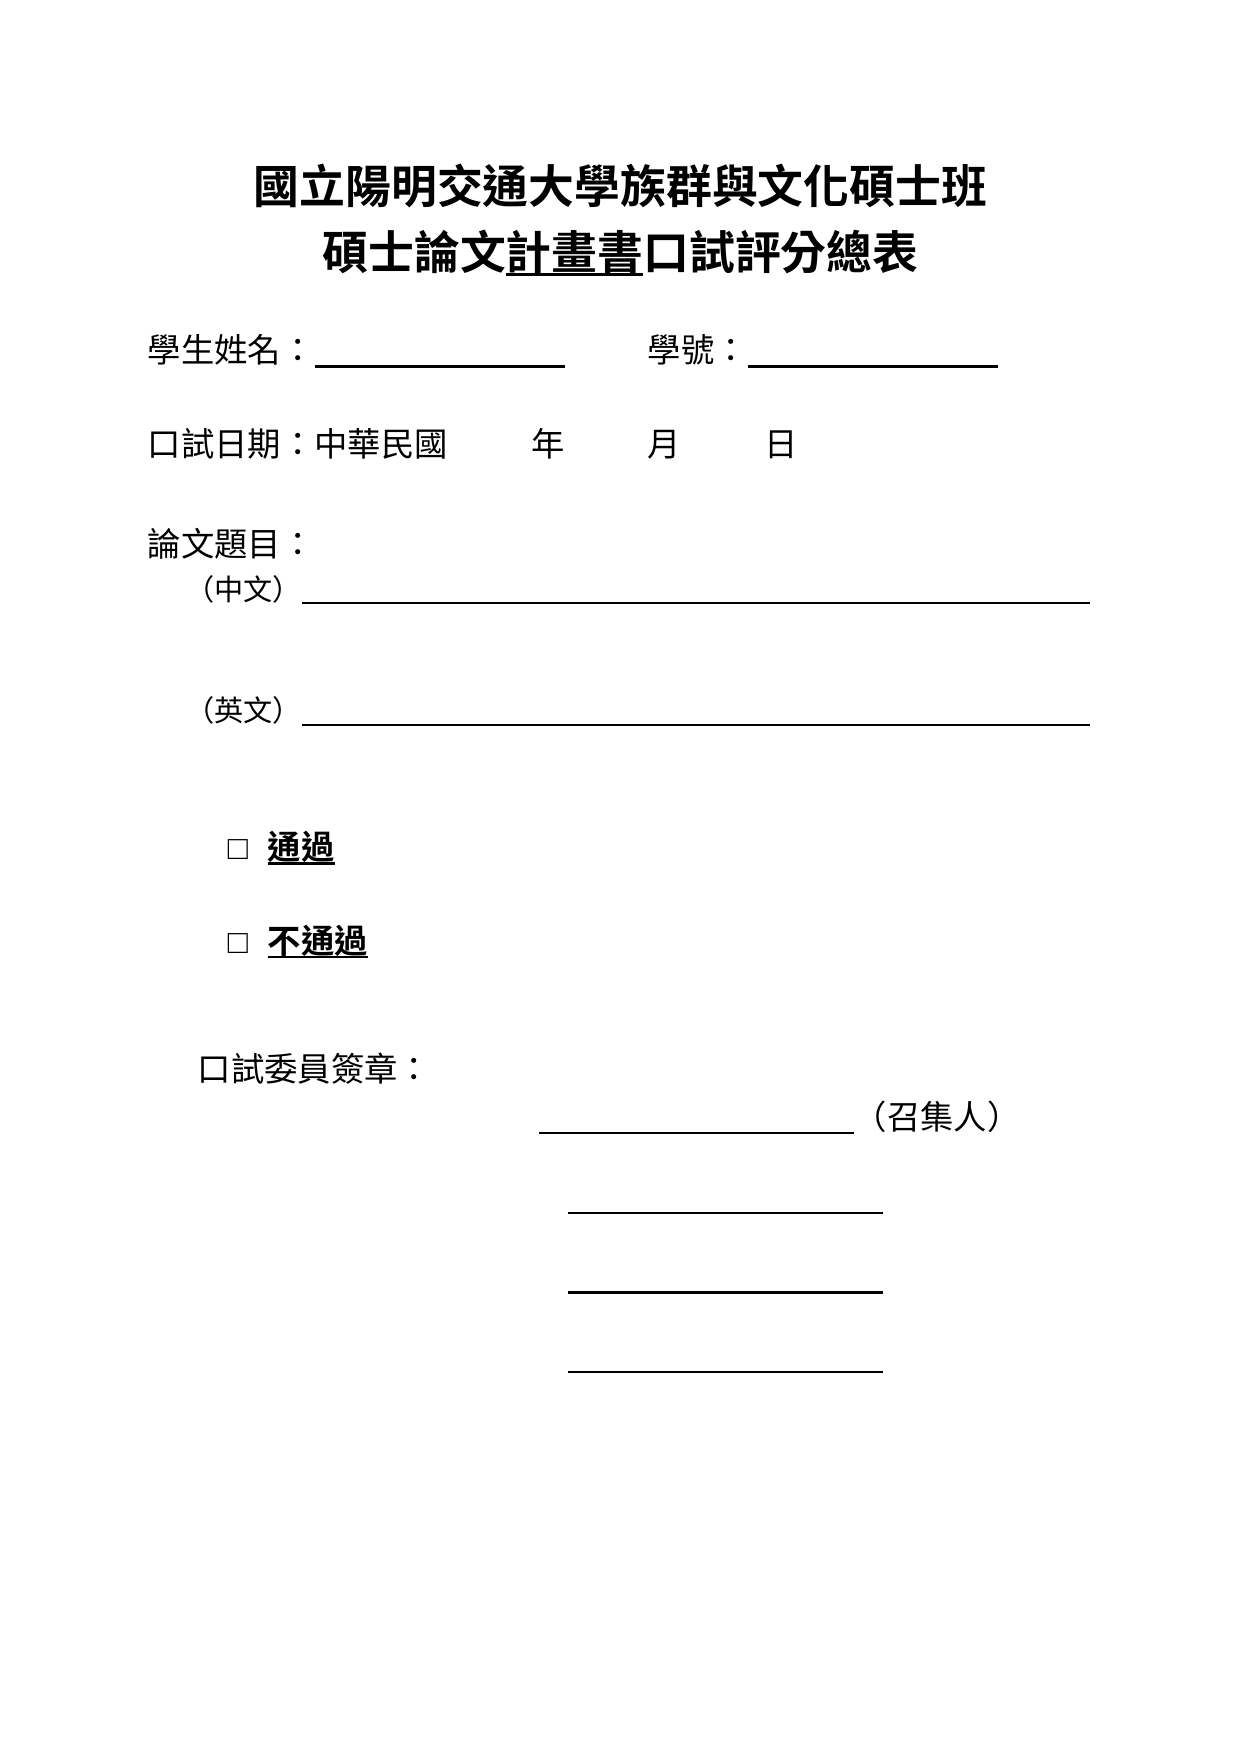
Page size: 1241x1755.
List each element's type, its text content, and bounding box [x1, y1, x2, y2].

text 碩士論文計畫書口試評分總表 [148, 216, 1093, 283]
text （召集人） [148, 1091, 1093, 1139]
text □ 通過 [148, 821, 1093, 869]
text 論文題目： [148, 516, 1093, 566]
text □ 不通過 [148, 915, 1093, 963]
text （英文） [148, 688, 1093, 730]
text （中文） [148, 566, 1093, 608]
text 國立陽明交通大學族群與文化碩士班 [148, 150, 1093, 216]
text 口試日期：中華民國 年 月 日 [148, 418, 1093, 466]
text 口試委員簽章： [148, 1042, 1093, 1091]
text 學生姓名： 學號： [148, 322, 1093, 372]
